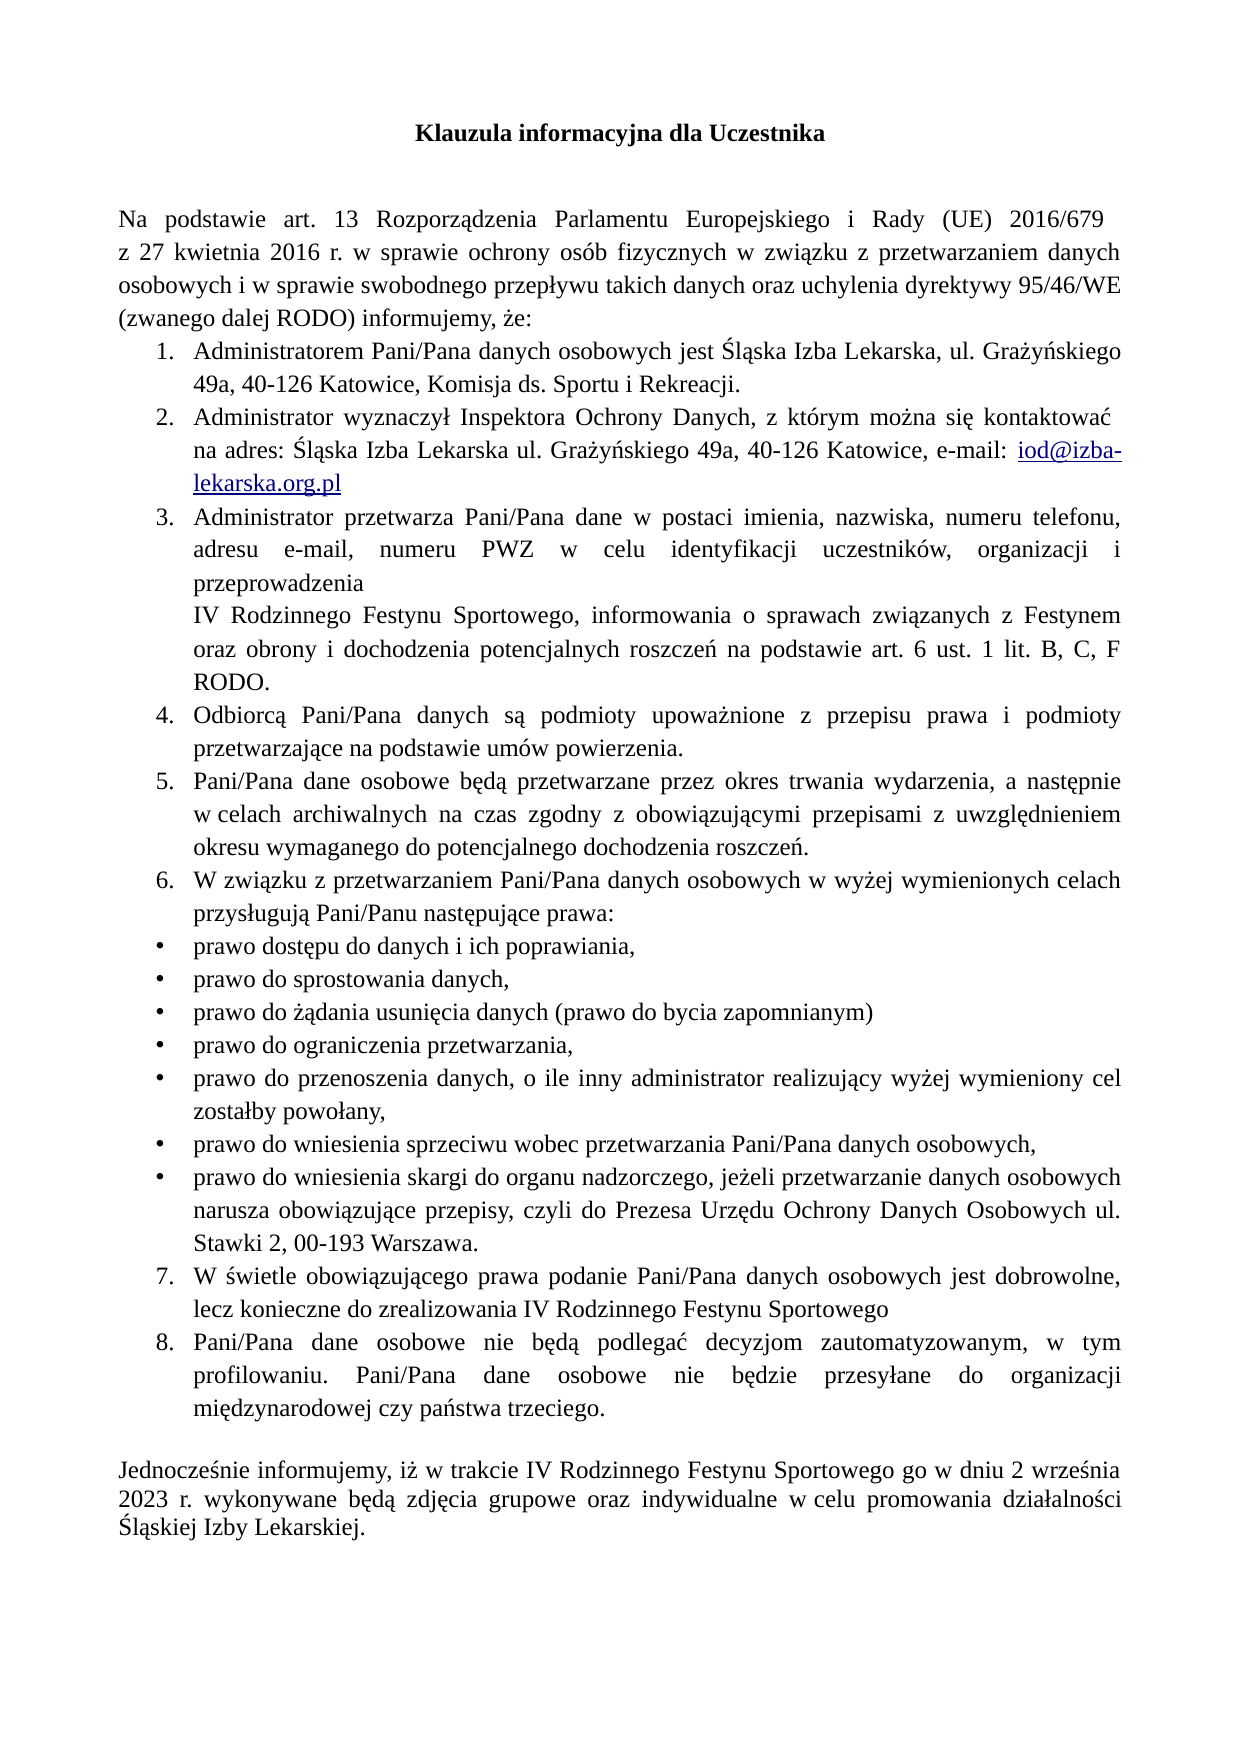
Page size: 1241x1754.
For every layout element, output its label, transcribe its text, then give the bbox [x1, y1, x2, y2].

list prawo do przenoszenia danych, o ile inny administrator realizujący wyżej wymieniony cel zostałby powołany, [156, 1063, 1122, 1125]
list Administrator wyznaczył Inspektora Ochrony Danych, z którym można się kontaktować na adres: Śląska Izba Lekarska ul. Grażyńskiego 49a, 40-126 Katowice, e-mail: iod@izba-lekarska.org.pl [156, 402, 1122, 497]
list prawo do wniesienia skargi do organu nadzorczego, jeżeli przetwarzanie danych osobowych narusza obowiązujące przepisy, czyli do Prezesa Urzędu Ochrony Danych Osobowych ul. Stawki 2, 00-193 Warszawa. [156, 1162, 1122, 1257]
text Jednocześnie informujemy, iż w trakcie IV Rodzinnego Festynu Sportowego go w dniu 2 września 2023 r. wykonywane będą zdjęcia grupowe oraz indywidualne w celu promowania działalności Śląskiej Izby Lekarskiej. [118, 1455, 1122, 1541]
list Pani/Pana dane osobowe nie będą podlegać decyzjom zautomatyzowanym, w tym profilowaniu. Pani/Pana dane osobowe nie będzie przesyłane do organizacji międzynarodowej czy państwa trzeciego. [156, 1327, 1122, 1422]
list Administrator przetwarza Pani/Pana dane w postaci imienia, nazwiska, numeru telefonu, adresu e-mail, numeru PWZ w celu identyfikacji uczestników, organizacji i przeprowadzenia IV Rodzinnego Festynu Sportowego, informowania o sprawach związanych z Festynem oraz obrony i dochodzenia potencjalnych roszczeń na podstawie art. 6 ust. 1 lit. B, C, F RODO. [156, 502, 1122, 695]
list prawo do żądania usunięcia danych (prawo do bycia zapomnianym) [156, 997, 1122, 1026]
list Odbiorcą Pani/Pana danych są podmioty upoważnione z przepisu prawa i podmioty przetwarzające na podstawie umów powierzenia. [156, 700, 1122, 761]
list Pani/Pana dane osobowe będą przetwarzane przez okres trwania wydarzenia, a następnie w celach archiwalnych na czas zgodny z obowiązującymi przepisami z uwzględnieniem okresu wymaganego do potencjalnego dochodzenia roszczeń. [156, 766, 1122, 861]
list Administratorem Pani/Pana danych osobowych jest Śląska Izba Lekarska, ul. Grażyńskiego 49a, 40-126 Katowice, Komisja ds. Sportu i Rekreacji. [156, 336, 1122, 398]
list prawo dostępu do danych i ich poprawiania, [156, 931, 1122, 959]
text Klauzula informacyjna dla Uczestnika [118, 118, 1122, 147]
list W świetle obowiązującego prawa podanie Pani/Pana danych osobowych jest dobrowolne, lecz konieczne do zrealizowania IV Rodzinnego Festynu Sportowego [156, 1261, 1122, 1323]
list prawo do wniesienia sprzeciwu wobec przetwarzania Pani/Pana danych osobowych, [156, 1129, 1122, 1158]
text Na podstawie art. 13 Rozporządzenia Parlamentu Europejskiego i Rady (UE) 2016/679 z 27 kwietnia 2016 r. w sprawie ochrony osób fizycznych w związku z przetwarzaniem danych osobowych i w sprawie swobodnego przepływu takich danych oraz uchylenia dyrektywy 95/46/WE (zwanego dalej RODO) informujemy, że: [118, 204, 1122, 332]
list W związku z przetwarzaniem Pani/Pana danych osobowych w wyżej wymienionych celach przysługują Pani/Panu następujące prawa: [156, 865, 1122, 927]
list prawo do sprostowania danych, [156, 964, 1122, 993]
list prawo do ograniczenia przetwarzania, [156, 1030, 1122, 1059]
